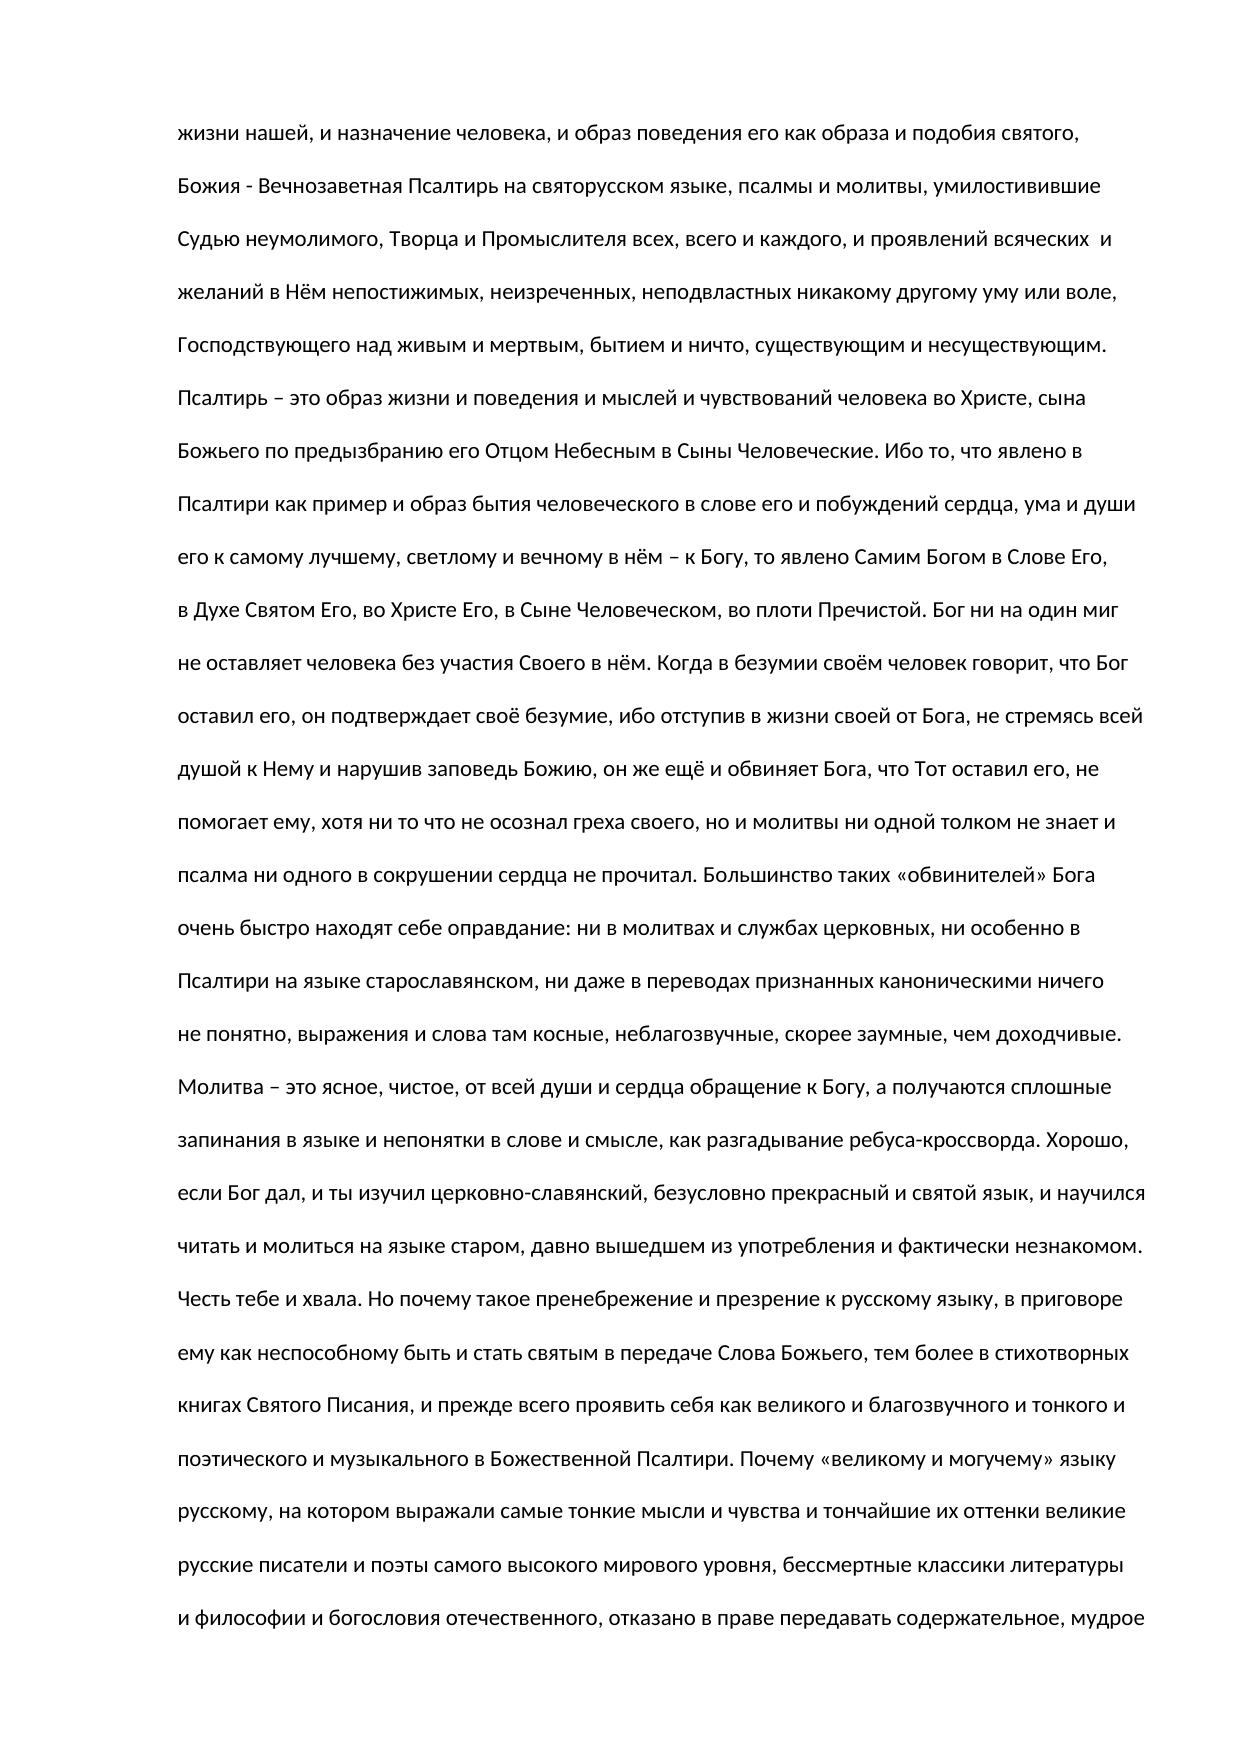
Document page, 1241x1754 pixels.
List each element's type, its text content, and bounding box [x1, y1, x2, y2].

text если Бог дал, и ты изучил церковно-славянский, безусловно прекрасный и святой язык, и научился [177, 1178, 1152, 1207]
text оставил его, он подтверждает своё безумие, ибо отступив в жизни своей от Бога, не стремясь всей [177, 701, 1152, 729]
text Псалтири на языке старославянском, ни даже в переводах признанных каноническими ничего [177, 966, 1152, 994]
text Господствующего над живым и мертвым, бытием и ничто, существующим и несуществующим. [177, 330, 1152, 358]
text не понятно, выражения и слова там косные, неблагозвучные, скорее заумные, чем доходчивые. [177, 1019, 1152, 1047]
text и философии и богословия отечественного, отказано в праве передавать содержательное, мудрое [177, 1603, 1152, 1631]
text душой к Нему и нарушив заповедь Божию, он же ещё и обвиняет Бога, что Тот оставил его, не [177, 754, 1152, 782]
text Божьего по предызбранию его Отцом Небесным в Сыны Человеческие. Ибо то, что явлено в [177, 436, 1152, 464]
text русскому, на котором выражали самые тонкие мысли и чувства и тончайшие их оттенки великие [177, 1497, 1152, 1525]
text жизни нашей, и назначение человека, и образ поведения его как образа и подобия святого, [177, 118, 1152, 146]
text помогает ему, хотя ни то что не осознал греха своего, но и молитвы ни одной толком не знает и [177, 807, 1152, 835]
text поэтического и музыкального в Божественной Псалтири. Почему «великому и могучему» языку [177, 1444, 1152, 1472]
text Псалтири как пример и образ бытия человеческого в слове его и побуждений сердца, ума и души [177, 489, 1152, 517]
text читать и молиться на языке старом, давно вышедшем из употребления и фактически незнакомом. [177, 1232, 1152, 1259]
text ему как неспособному быть и стать святым в передаче Слова Божьего, тем более в стихотворных [177, 1338, 1152, 1366]
text его к самому лучшему, светлому и вечному в нём – к Богу, то явлено Самим Богом в Слове Его, [177, 542, 1152, 570]
text русские писатели и поэты самого высокого мирового уровня, бессмертные классики литературы [177, 1550, 1152, 1578]
text в Духе Святом Его, во Христе Его, в Сыне Человеческом, во плоти Пречистой. Бог ни на один миг [177, 595, 1152, 623]
text книгах Святого Писания, и прежде всего проявить себя как великого и благозвучного и тонкого и [177, 1391, 1152, 1419]
text не оставляет человека без участия Своего в нём. Когда в безумии своём человек говорит, что Бог [177, 648, 1152, 676]
text Псалтирь – это образ жизни и поведения и мыслей и чувствований человека во Христе, сына [177, 383, 1152, 411]
text очень быстро находят себе оправдание: ни в молитвах и службах церковных, ни особенно в [177, 913, 1152, 941]
text запинания в языке и непонятки в слове и смысле, как разгадывание ребуса-кроссворда. Хорошо, [177, 1126, 1152, 1153]
text Божия - Вечнозаветная Псалтирь на святорусском языке, псалмы и молитвы, умилостивившие [177, 171, 1152, 199]
text Судью неумолимого, Творца и Промыслителя всех, всего и каждого, и проявлений всяческих и [177, 224, 1152, 252]
text Молитва – это ясное, чистое, от всей души и сердца обращение к Богу, а получаются сплошные [177, 1072, 1152, 1101]
text псалма ни одного в сокрушении сердца не прочитал. Большинство таких «обвинителей» Бога [177, 860, 1152, 888]
text желаний в Нём непостижимых, неизреченных, неподвластных никакому другому уму или воле, [177, 277, 1152, 305]
text Честь тебе и хвала. Но почему такое пренебрежение и презрение к русскому языку, в приговоре [177, 1284, 1152, 1313]
